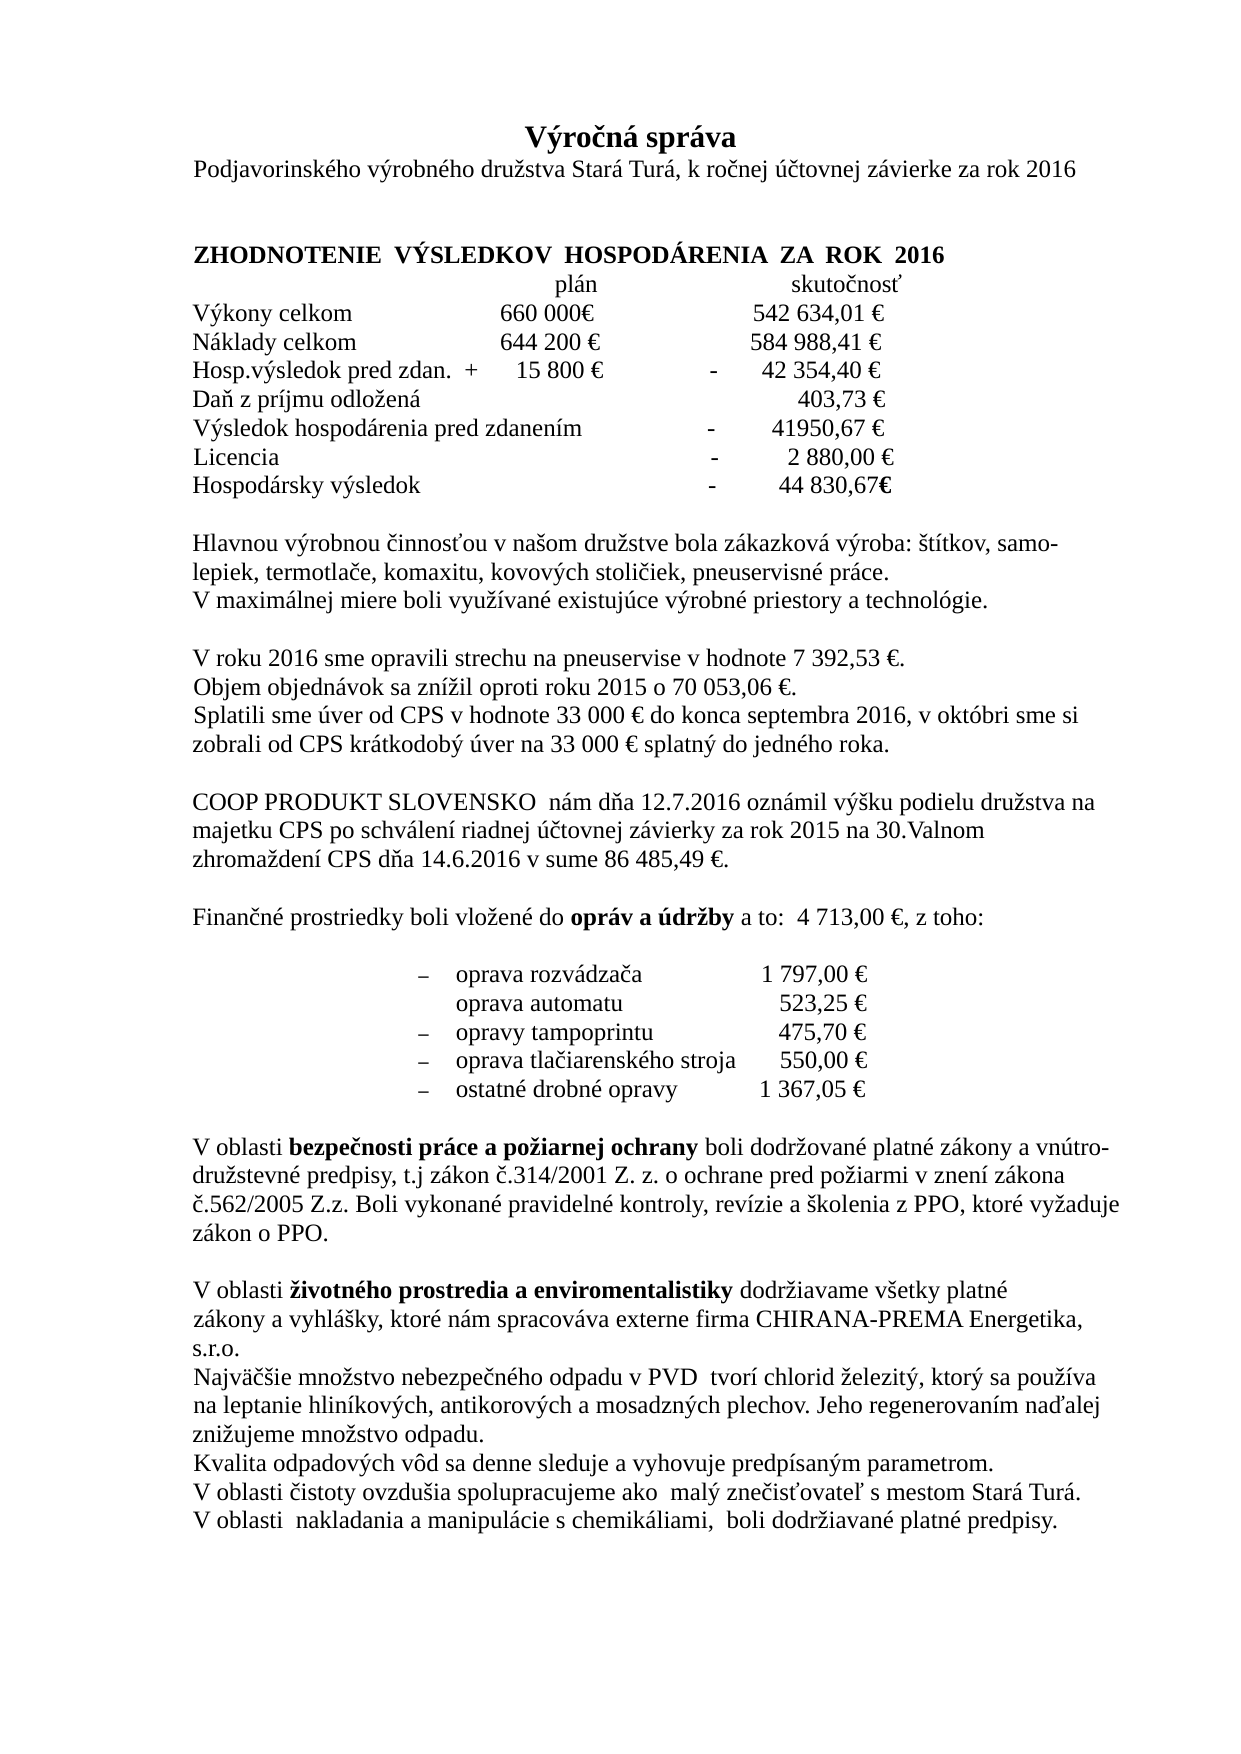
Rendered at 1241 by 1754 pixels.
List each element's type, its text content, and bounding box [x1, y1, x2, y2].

text Licencia - 2 880,00 € [118, 442, 1122, 470]
list oprava rozvádzača 1 797,00 € [418, 959, 1122, 988]
text COOP PRODUKT SLOVENSKO nám dňa 12.7.2016 oznámil výšku podielu družstva na majetku CPS po schválení riadnej účtovnej závierky za rok 2015 na 30.Valnom zhromaždení CPS dňa 14.6.2016 v sume 86 485,49 €. [118, 787, 1122, 873]
text Daň z príjmu odložená 403,73 € [118, 384, 1122, 413]
list ostatné drobné opravy 1 367,05 € [418, 1074, 1122, 1103]
text V oblasti životného prostredia a enviromentalistiky dodržiavame všetky platné [118, 1275, 1122, 1304]
text Náklady celkom 644 200 € 584 988,41 € [118, 327, 1122, 355]
text Objem objednávok sa znížil oproti roku 2015 o 70 053,06 €. [118, 672, 1122, 700]
list oprava tlačiarenského stroja 550,00 € [418, 1045, 1122, 1074]
text zákony a vyhlášky, ktoré nám spracováva externe firma CHIRANA-PREMA Energetika, s.r.o. [118, 1304, 1122, 1362]
text oprava automatu 523,25 € [382, 988, 1122, 1017]
text ZHODNOTENIE VÝSLEDKOV HOSPODÁRENIA ZA ROK 2016 plán skutočnosť [118, 240, 1122, 298]
text Hosp.výsledok pred zdan. + 15 800 € - 42 354,40 € [118, 355, 1122, 384]
text na leptanie hliníkových, antikorových a mosadzných plechov. Jeho regenerovaním naďalej znižujeme množstvo odpadu. [118, 1390, 1122, 1448]
text Výkony celkom 660 000€ 542 634,01 € [118, 298, 1122, 327]
text Hospodársky výsledok - 44 830,67€ [118, 470, 1122, 499]
text V oblasti bezpečnosti práce a požiarnej ochrany boli dodržované platné zákony a vnútro- [118, 1132, 1122, 1160]
text Finančné prostriedky boli vložené do opráv a údržby a to: 4 713,00 €, z toho: [118, 902, 1122, 930]
text Kvalita odpadových vôd sa denne sleduje a vyhovuje predpísaným parametrom. [118, 1448, 1122, 1477]
text Podjavorinského výrobného družstva Stará Turá, k ročnej účtovnej závierke za rok 2016 [118, 154, 1122, 183]
text Výsledok hospodárenia pred zdanením - 41950,67 € [118, 413, 1122, 442]
list opravy tampoprintu 475,70 € [418, 1017, 1122, 1045]
text Výročná správa [118, 118, 1122, 154]
text Splatili sme úver od CPS v hodnote 33 000 € do konca septembra 2016, v októbri sme si zobrali od CPS krátkodobý úver na 33 000 € splatný do jedného roka. [118, 700, 1122, 758]
text Hlavnou výrobnou činnosťou v našom družstve bola zákazková výroba: štítkov, samo- [118, 528, 1122, 557]
text V oblasti nakladania a manipulácie s chemikáliami, boli dodržiavané platné predpisy. [118, 1505, 1122, 1534]
text lepiek, termotlače, komaxitu, kovových stoličiek, pneuservisné práce. [118, 557, 1122, 585]
text V maximálnej miere boli využívané existujúce výrobné priestory a technológie. [118, 585, 1122, 614]
text V oblasti čistoty ovzdušia spolupracujeme ako malý znečisťovateľ s mestom Stará Turá. [118, 1477, 1122, 1505]
text V roku 2016 sme opravili strechu na pneuservise v hodnote 7 392,53 €. [118, 643, 1122, 672]
text Najväčšie množstvo nebezpečného odpadu v PVD tvorí chlorid železitý, ktorý sa používa [118, 1362, 1122, 1390]
text družstevné predpisy, t.j zákon č.314/2001 Z. z. o ochrane pred požiarmi v znení zákona č.562/2005 Z.z. Boli vykonané pravidelné kontroly, revízie a školenia z PPO, ktoré vyžaduje zákon o PPO. [118, 1160, 1122, 1247]
